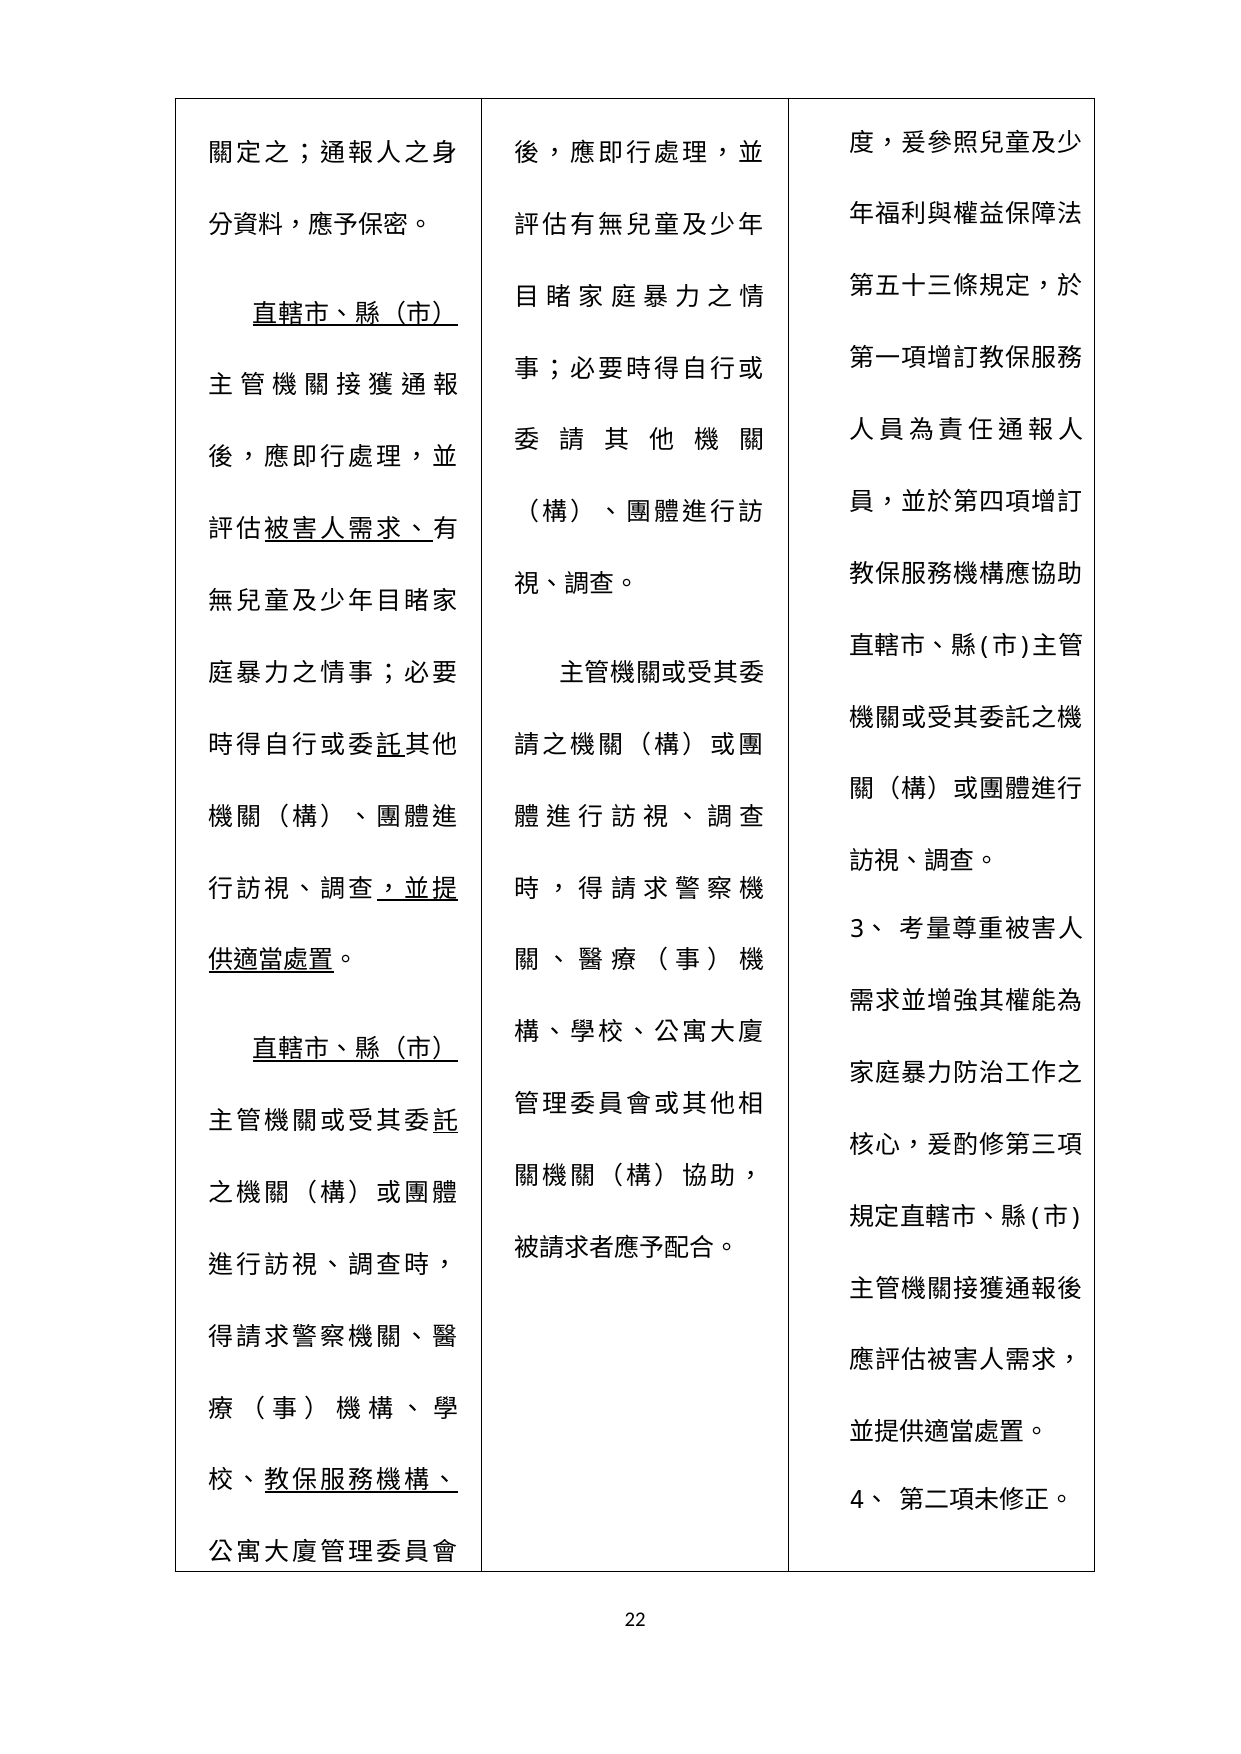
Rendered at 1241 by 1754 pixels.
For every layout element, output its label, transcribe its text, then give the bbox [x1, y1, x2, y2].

table_cell 後，應即行處理，並評估有無兒童及少年目睹家庭暴力之情事；必要時得自行或委請其他機關（構）、團體進行訪視、調查。 主管機關或受其委請之機關（構）或團體進行訪視、調查時，得請求警察機關、醫療（事）機構、學校、公寓大廈管理委員會或其他相關機關（構）協助，被請求者應予配合。 [482, 99, 788, 1571]
table_cell 關定之；通報人之身分資料，應予保密。 直轄市、縣（市）主管機關接獲通報後，應即行處理，並評估被害人需求、有無兒童及少年目睹家庭暴力之情事；必要時得自行或委託其他機關（構）、團體進行訪視、調查，並提供適當處置。 直轄市、縣（市）主管機關或受其委託之機關（構）或團體進行訪視、調查時，得請求警察機關、醫療（事）機構、學校、教保服務機構、公寓大廈管理委員會 [176, 99, 481, 1571]
table_cell 度，爰參照兒童及少年福利與權益保障法第五十三條規定，於第一項增訂教保服務人員為責任通報人員，並於第四項增訂教保服務機構應協助直轄市、縣(市)主管機關或受其委託之機關（構）或團體進行訪視、調查。 考量尊重被害人需求並增強其權能為家庭暴力防治工作之核心，爰酌修第三項規定直轄市、縣(市)主管機關接獲通報後應評估被害人需求，並提供適當處置。 第二項未修正。 [789, 99, 1094, 1571]
